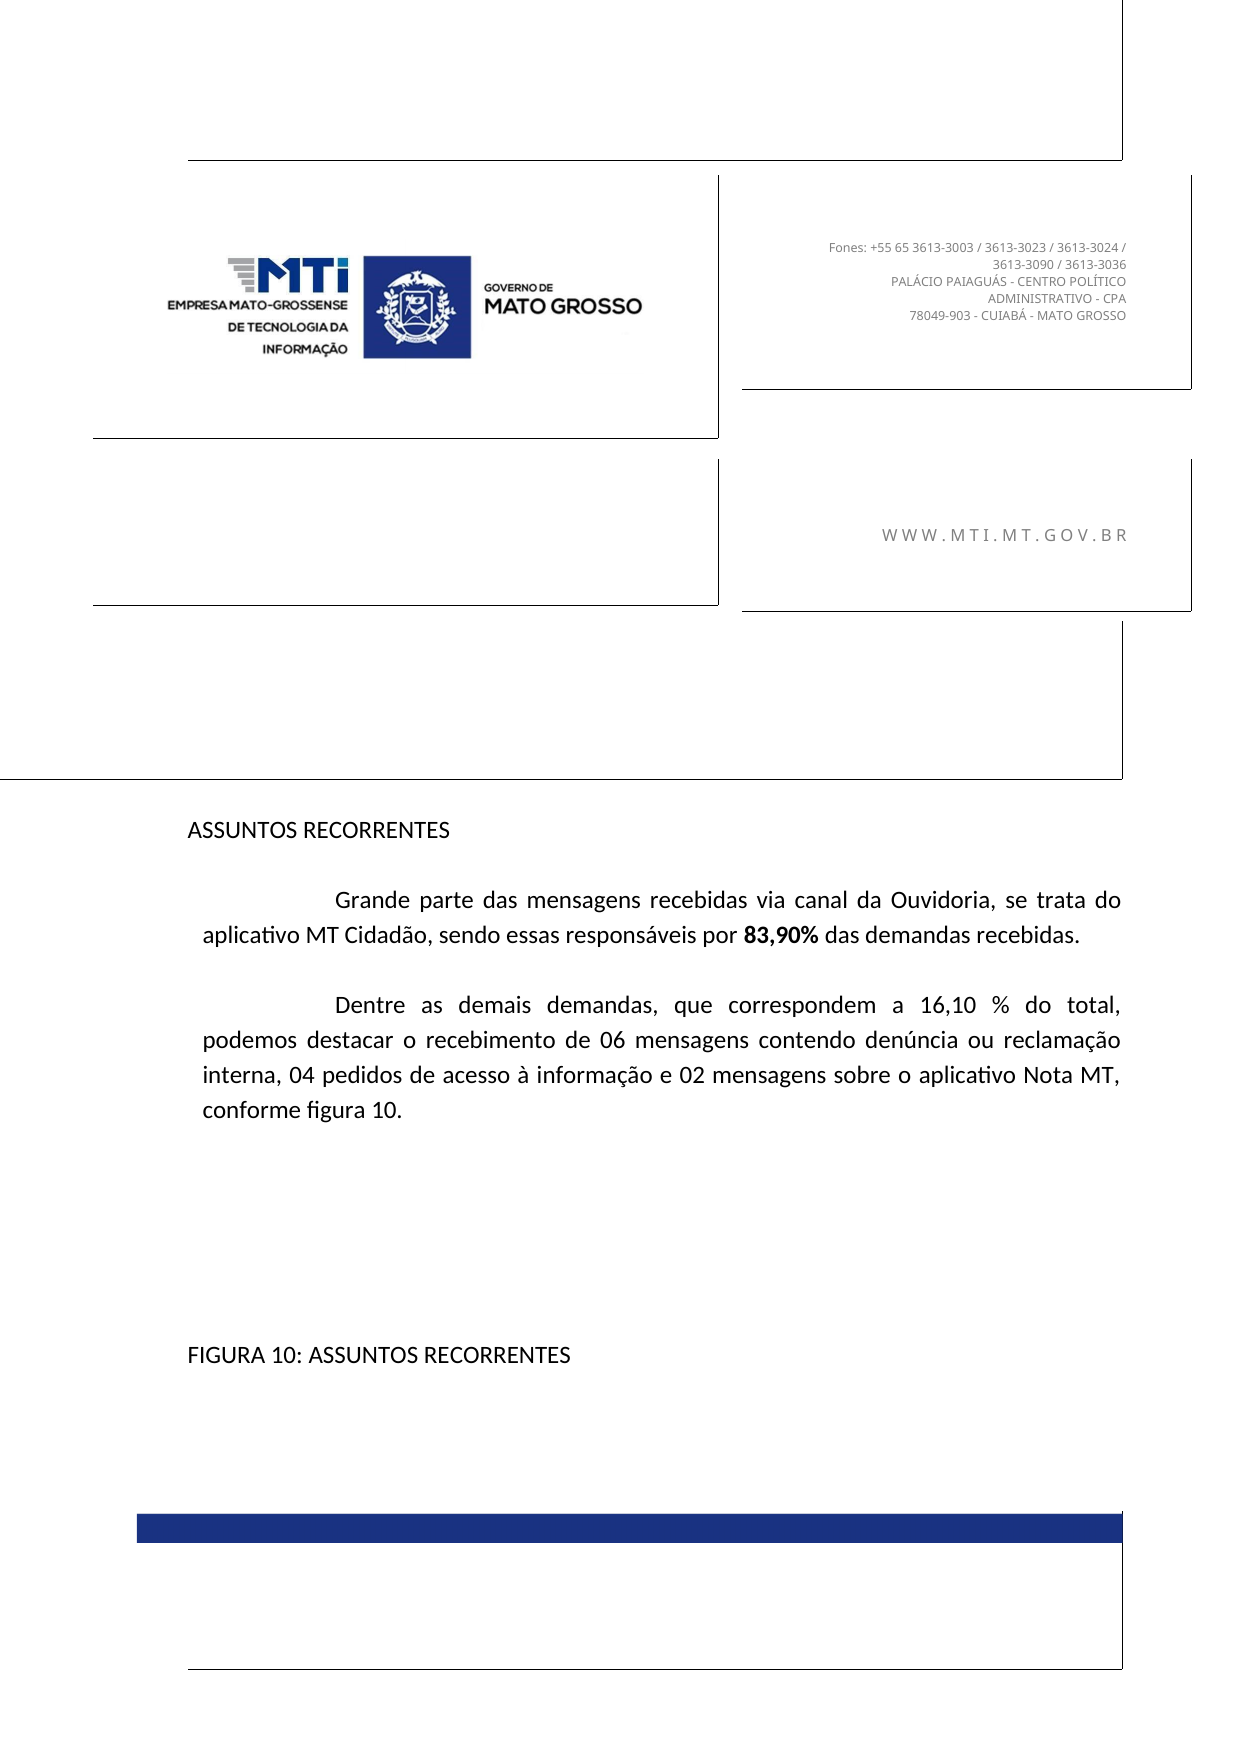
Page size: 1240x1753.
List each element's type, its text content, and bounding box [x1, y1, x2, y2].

text Dentre as demais demandas, que correspondem a 16,10 % do total, podemos destacar o recebimento de 06 mensagens contendo denúncia ou reclamação interna, 04 pedidos de acesso à informação e 02 mensagens sobre o aplicativo Nota MT, conforme figura 10. [202, 989, 1122, 1125]
text FIGURA 10: ASSUNTOS RECORRENTES [187, 1339, 1122, 1370]
text ASSUNTOS RECORRENTES [187, 814, 1122, 845]
text Grande parte das mensagens recebidas via canal da Ouvidoria, se trata do aplicativo MT Cidadão, sendo essas responsáveis por 83,90% das demandas recebidas. [202, 884, 1122, 950]
